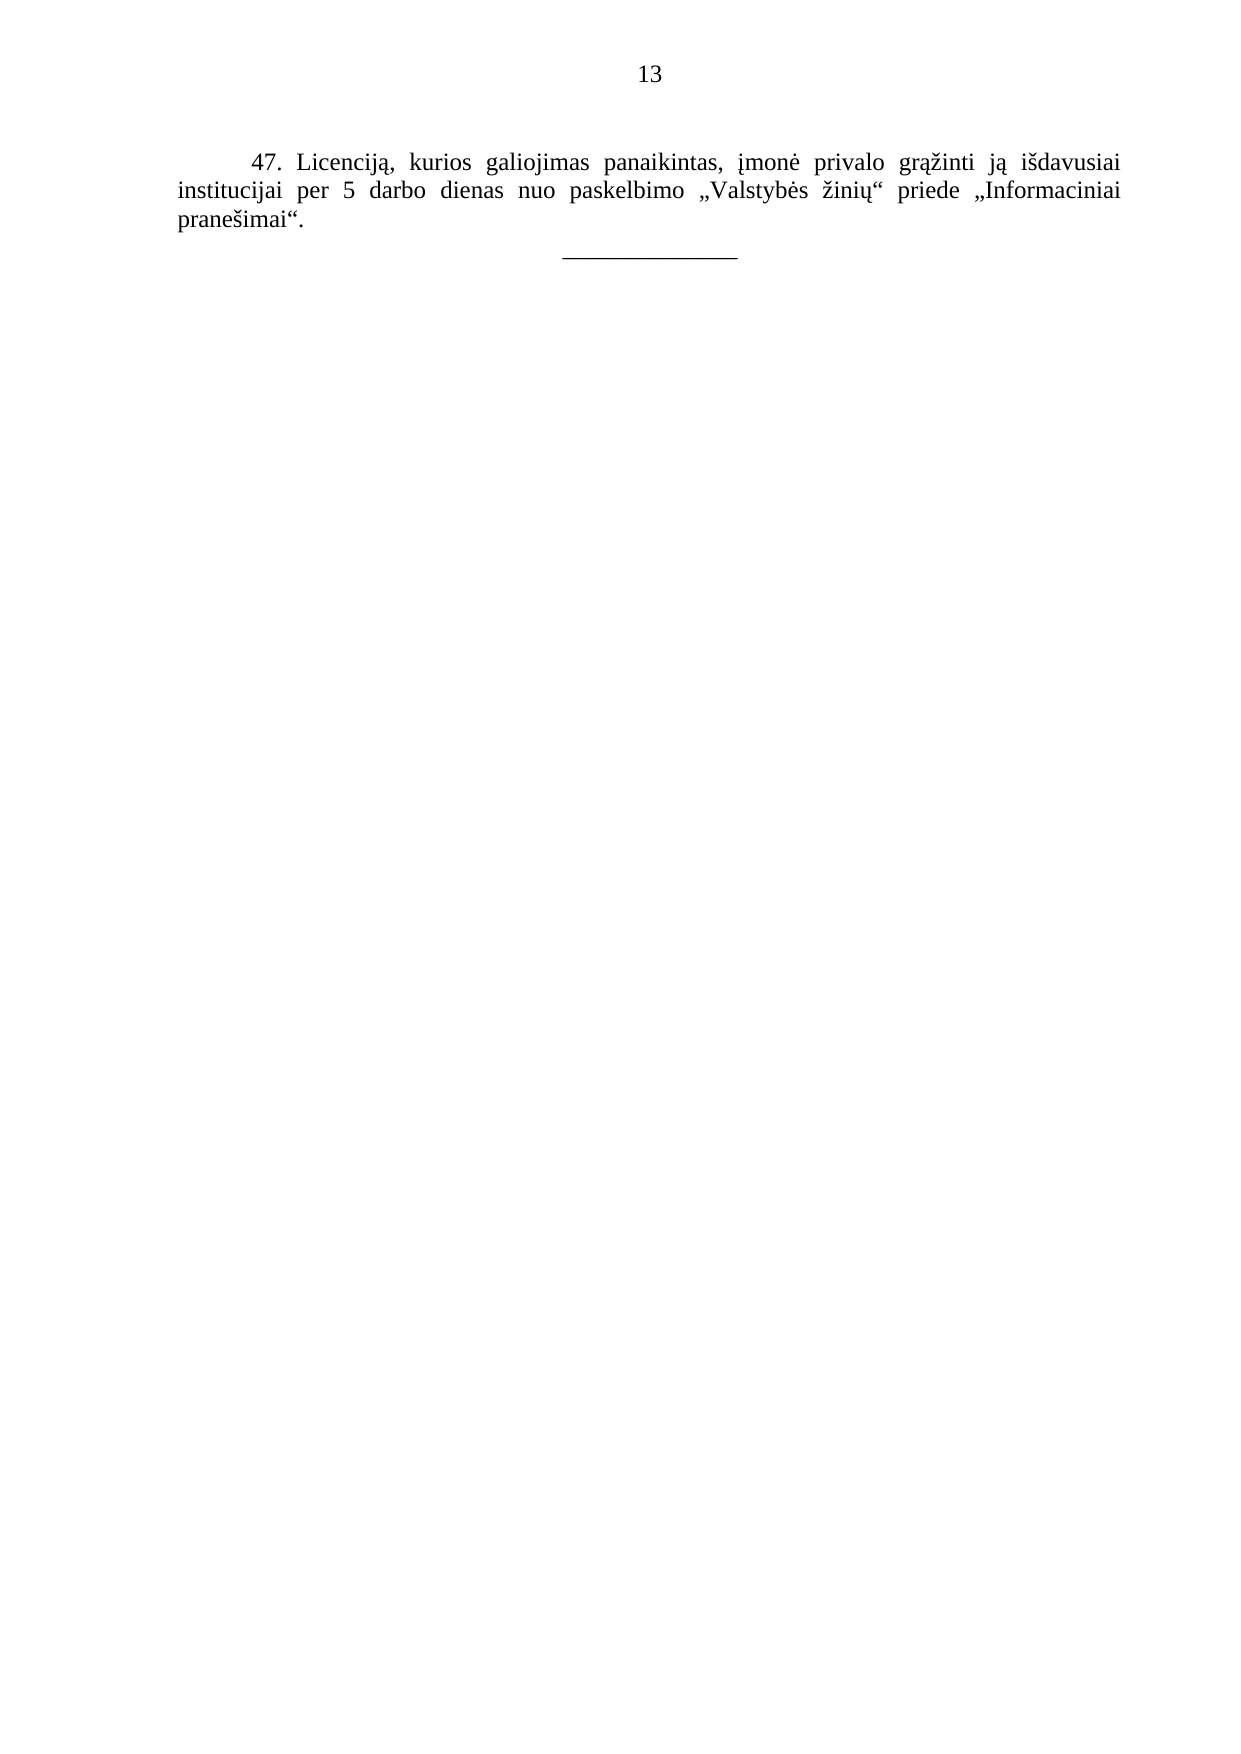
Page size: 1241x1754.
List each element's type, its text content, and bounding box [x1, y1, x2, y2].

text ______________ [177, 233, 1122, 262]
text 47. Licenciją, kurios galiojimas panaikintas, įmonė privalo grąžinti ją išdavusiai institucijai per 5 darbo dienas nuo paskelbimo „Valstybės žinių“ priede „Informaciniai pranešimai“. [177, 147, 1122, 233]
